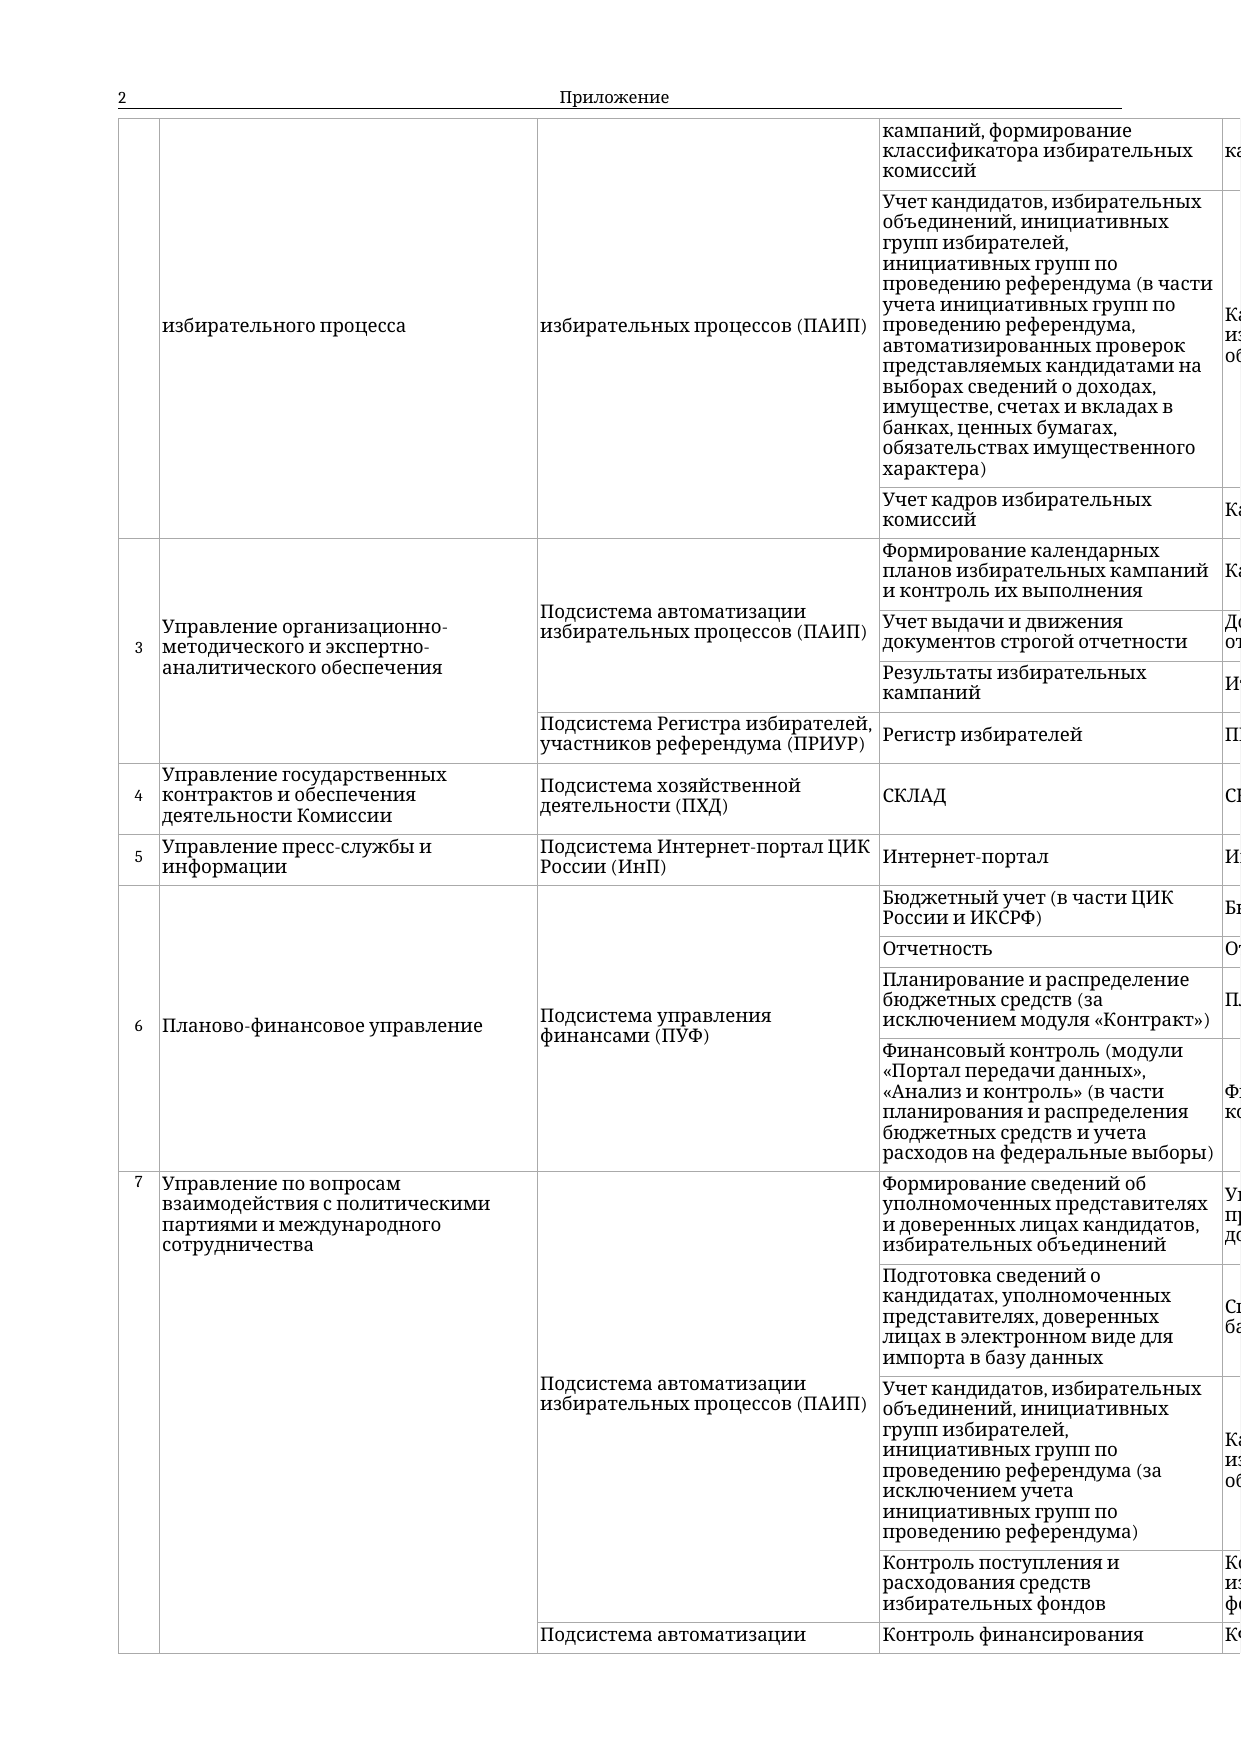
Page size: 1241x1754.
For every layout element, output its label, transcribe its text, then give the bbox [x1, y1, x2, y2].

table_cell Учет выдачи и движения документов строгой отчетности [880, 611, 1222, 661]
table_cell Календарные планы [1223, 539, 1240, 609]
table_cell Кадры [1223, 488, 1240, 538]
table_cell 5 [119, 835, 159, 885]
table_cell Подсистема Регистра избирателей, участников референдума (ПРИУР) [538, 713, 879, 763]
table_cell 6 [119, 886, 159, 1171]
table_cell Подсистема автоматизации [538, 1623, 879, 1652]
table_cell Подсистема управления финансами (ПУФ) [538, 886, 879, 1171]
table_cell Уполномоченные представители, доверенные лица [1223, 1172, 1240, 1263]
table_cell Управление по вопросам взаимодействия с политическими партиями и международного сотрудничества [160, 1172, 537, 1652]
table_cell Подсистема Интернет-портал ЦИК России (ИнП) [538, 835, 879, 885]
table_cell КФПП [1223, 1623, 1240, 1652]
table_cell СКЛАД [880, 764, 1222, 834]
table_cell Подсистема автоматизации избирательных процессов (ПАИП) [538, 1172, 879, 1622]
table_cell Бюджетный учет [1223, 886, 1240, 936]
table_cell 7 [119, 1172, 159, 1652]
table_cell 3 [119, 539, 159, 763]
table_cell Интернет-портал [880, 835, 1222, 885]
table_cell кампаний, формирование классификатора избирательных комиссий [880, 119, 1222, 189]
table_cell Документы строгой отчетности [1223, 611, 1240, 661]
table_cell Итоги [1223, 662, 1240, 712]
table_cell Управление пресс-службы и информации [160, 835, 537, 885]
table_cell Списки для импорта в базу данных [1223, 1265, 1240, 1376]
table_cell Формирование календарных планов избирательных кампаний и контроль их выполнения [880, 539, 1222, 609]
table_cell Контроль финансирования [880, 1623, 1222, 1652]
table_cell избирательных процессов (ПАИП) [538, 119, 879, 538]
table_cell Планирование и распределение бюджетных средств (за исключением модуля «Контракт») [880, 968, 1222, 1038]
table_cell Управление государственных контрактов и обеспечения деятельности Комиссии [160, 764, 537, 834]
table_cell Результаты избирательных кампаний [880, 662, 1222, 712]
table_cell ПРИУР [1223, 713, 1240, 763]
table_cell Контроль поступления и расходования средств избирательных фондов [880, 1551, 1222, 1622]
table_cell Бюджетный учет (в части ЦИК России и ИКСРФ) [880, 886, 1222, 936]
table_cell Планирование [1223, 968, 1240, 1038]
table_cell Планово-финансовое управление [160, 886, 537, 1171]
table_cell Подготовка сведений о кандидатах, уполномоченных представителях, доверенных лицах в электронном виде для импорта в базу данных [880, 1265, 1222, 1376]
table_cell Отчетность [880, 937, 1222, 967]
table_cell СКЛАД [1223, 764, 1240, 834]
table_cell Регистр избирателей [880, 713, 1222, 763]
table_cell избирательного процесса [160, 119, 537, 538]
table_cell Избирательные кампании [1223, 119, 1240, 189]
table_cell 4 [119, 764, 159, 834]
table_cell ИнП [1223, 835, 1240, 885]
table_cell Подсистема хозяйственной деятельности (ПХД) [538, 764, 879, 834]
table_cell Учет кандидатов, избирательных объединений, инициативных групп избирателей, инициативных групп по проведению референдума (в части учета инициативных групп по проведению референдума, автоматизированных проверок представляемых кандидатами на выборах сведений о доходах, имуществе, счетах и вкладах в банках, ценных бумагах, обязательствах имущественного характера) [880, 191, 1222, 487]
table_cell Финансовый контроль [1223, 1039, 1240, 1171]
table_cell Отчетность [1223, 937, 1240, 967]
table_cell Учет кандидатов, избирательных объединений, инициативных групп избирателей, инициативных групп по проведению референдума (за исключением учета инициативных групп по проведению референдума) [880, 1377, 1222, 1550]
table_cell Кандидаты и избирательные объединения [1223, 1377, 1240, 1550]
table_cell [119, 119, 159, 538]
table_cell Подсистема автоматизации избирательных процессов (ПАИП) [538, 539, 879, 712]
table_cell Формирование сведений об уполномоченных представителях и доверенных лицах кандидатов, избирательных объединений [880, 1172, 1222, 1263]
table_cell Финансовый контроль (модули «Портал передачи данных», «Анализ и контроль» (в части планирования и распределения бюджетных средств и учета расходов на федеральные выборы) [880, 1039, 1222, 1171]
table_cell Кандидаты и избирательные объединения [1223, 191, 1240, 487]
table_cell Управление организационно-методического и экспертно-аналитического обеспечения [160, 539, 537, 763]
table_cell Контроль избирательных фондов [1223, 1551, 1240, 1622]
table_cell Учет кадров избирательных комиссий [880, 488, 1222, 538]
